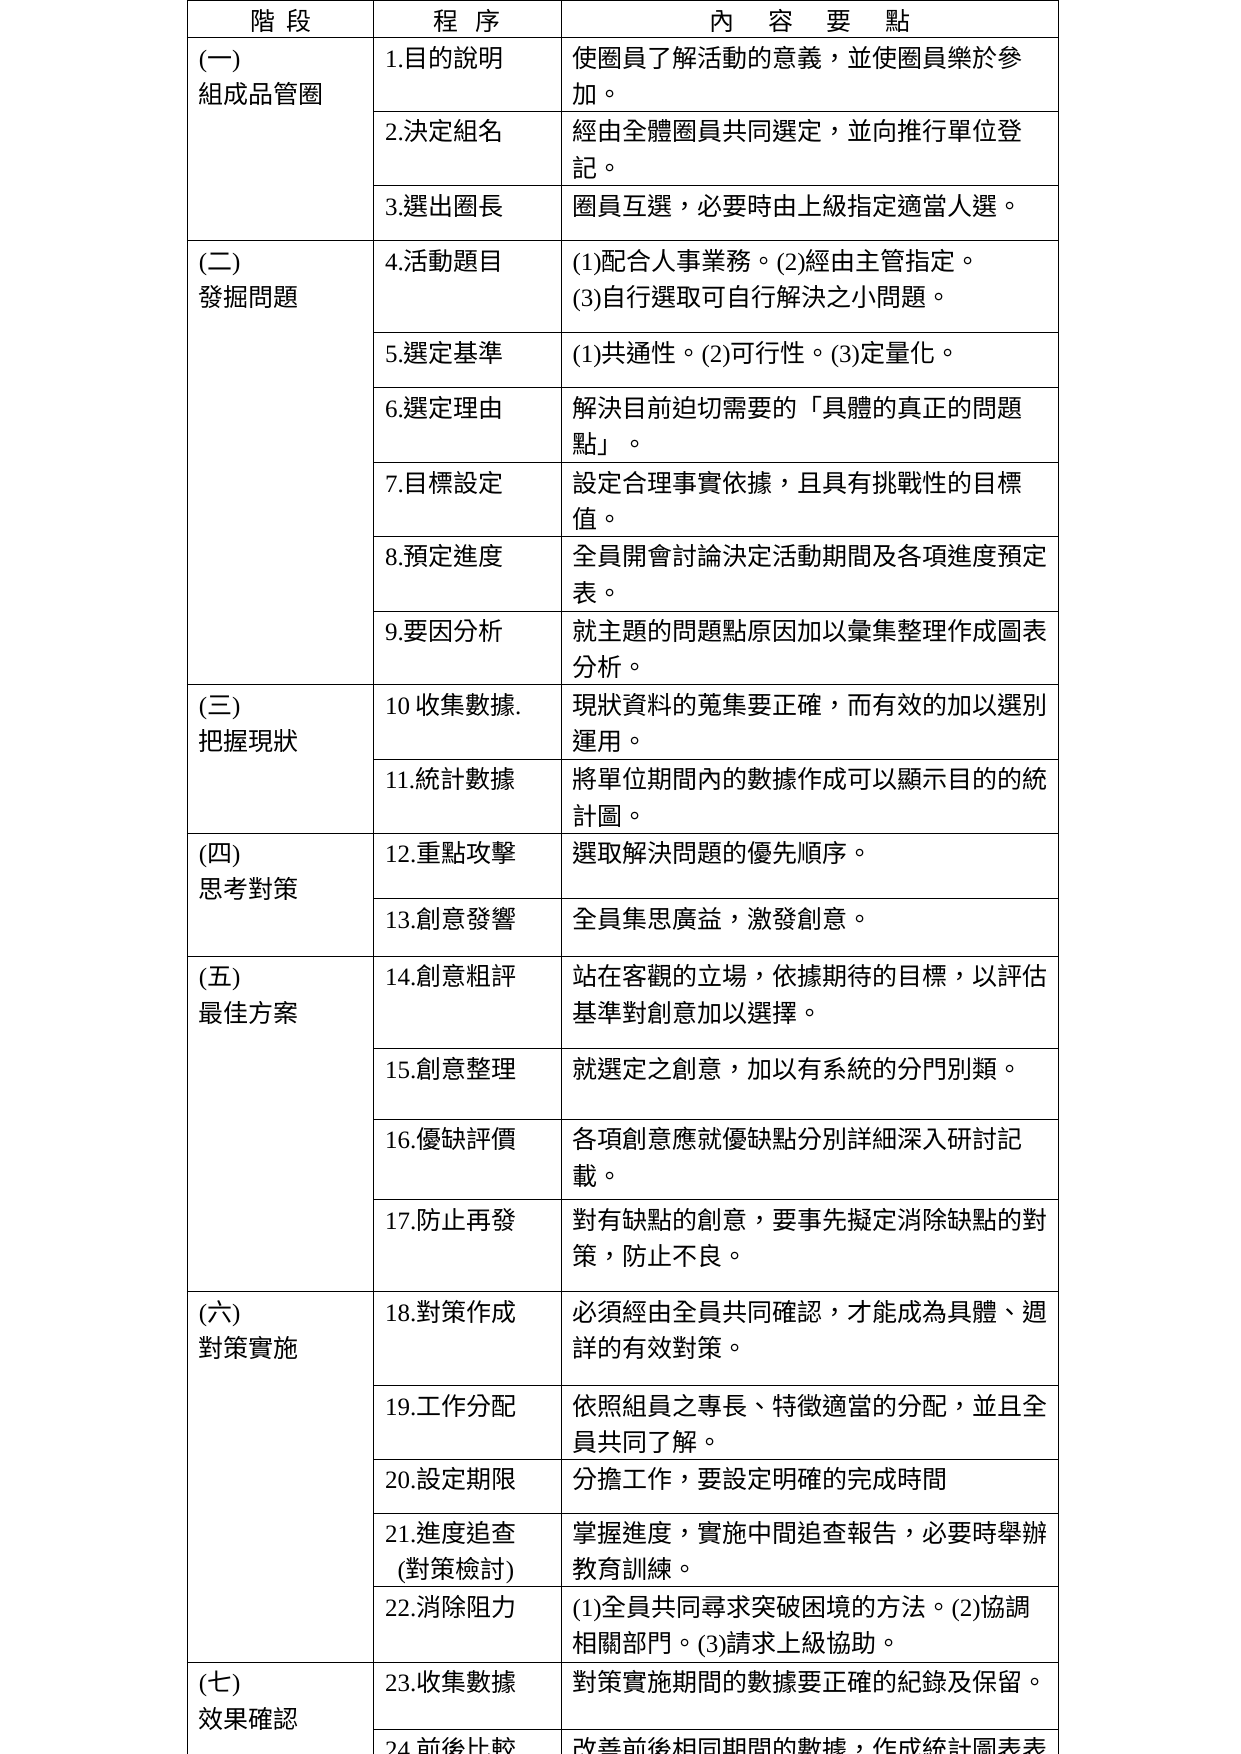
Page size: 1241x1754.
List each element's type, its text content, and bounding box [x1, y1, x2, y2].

table_cell (1)全員共同尋求突破困境的方法。(2)協調相關部門。(3)請求上級協助。 [562, 1587, 1058, 1662]
table_cell 分擔工作，要設定明確的完成時間 [562, 1460, 1058, 1513]
table_cell 11.統計數據 [374, 760, 561, 832]
table_cell (二) 發掘問題 [188, 241, 373, 684]
table_cell 15.創意整理 [374, 1049, 561, 1119]
table_cell 經由全體圈員共同選定，並向推行單位登記。 [562, 112, 1058, 185]
table_cell (一) 組成品管圈 [188, 38, 373, 240]
table_cell 18.對策作成 [374, 1292, 561, 1385]
table_cell 1.目的說明 [374, 38, 561, 111]
table_cell 解決目前迫切需要的「具體的真正的問題點」。 [562, 388, 1058, 462]
table_cell 選取解決問題的優先順序。 [562, 834, 1058, 898]
table_header 階 段 [188, 1, 373, 37]
table_cell (三) 把握現狀 [188, 685, 373, 832]
table_cell 9.要因分析 [374, 612, 561, 684]
table_cell 2.決定組名 [374, 112, 561, 185]
table_cell 23.收集數據 [374, 1663, 561, 1729]
table_cell 6.選定理由 [374, 388, 561, 462]
table_cell 12.重點攻擊 [374, 834, 561, 898]
table_cell 依照組員之專長、特徵適當的分配，並且全員共同了解。 [562, 1386, 1058, 1459]
table_cell 就主題的問題點原因加以彙集整理作成圖表分析。 [562, 612, 1058, 684]
table_cell 20.設定期限 [374, 1460, 561, 1513]
table_cell 19.工作分配 [374, 1386, 561, 1459]
table_cell 將單位期間內的數據作成可以顯示目的的統計圖。 [562, 760, 1058, 832]
table_cell (四) 思考對策 [188, 834, 373, 956]
table_cell 掌握進度，實施中間追查報告，必要時舉辦教育訓練。 [562, 1514, 1058, 1586]
table_cell 使圈員了解活動的意義，並使圈員樂於參加。 [562, 38, 1058, 111]
table_cell (六) 對策實施 [188, 1292, 373, 1662]
table_cell 24.前後比較 [374, 1730, 561, 1754]
table_cell 10收集數據. [374, 685, 561, 759]
table_cell 13.創意發響 [374, 899, 561, 956]
table_cell 圈員互選，必要時由上級指定適當人選。 [562, 186, 1058, 240]
table_cell 5.選定基準 [374, 333, 561, 387]
table_cell 改善前後相同期間的數據，作成統計圖表表示。 [562, 1730, 1058, 1754]
table_cell 22.消除阻力 [374, 1587, 561, 1662]
table_header 程 序 [374, 1, 561, 37]
table_header 內 容 要 點 [562, 1, 1058, 37]
table_cell 7.目標設定 [374, 463, 561, 536]
table_cell 8.預定進度 [374, 537, 561, 611]
table_cell 3.選出圈長 [374, 186, 561, 240]
table_cell 設定合理事實依據，且具有挑戰性的目標值。 [562, 463, 1058, 536]
table_cell 現狀資料的蒐集要正確，而有效的加以選別運用。 [562, 685, 1058, 759]
table_cell 各項創意應就優缺點分別詳細深入研討記載。 [562, 1120, 1058, 1199]
table_cell 全員開會討論決定活動期間及各項進度預定表。 [562, 537, 1058, 611]
table_cell 對策實施期間的數據要正確的紀錄及保留。 [562, 1663, 1058, 1729]
table_cell 站在客觀的立場，依據期待的目標，以評估基準對創意加以選擇。 [562, 957, 1058, 1048]
table_cell 對有缺點的創意，要事先擬定消除缺點的對策，防止不良。 [562, 1200, 1058, 1291]
table_cell 4.活動題目 [374, 241, 561, 332]
table_cell 14.創意粗評 [374, 957, 561, 1048]
table_cell 21.進度追查 (對策檢討) [374, 1514, 561, 1586]
table_cell 必須經由全員共同確認，才能成為具體、週詳的有效對策。 [562, 1292, 1058, 1385]
table_cell (1)配合人事業務。(2)經由主管指定。 (3)自行選取可自行解決之小問題。 [562, 241, 1058, 332]
table_cell 16.優缺評價 [374, 1120, 561, 1199]
table_cell (七) 效果確認 [188, 1663, 373, 1754]
table_cell (五) 最佳方案 [188, 957, 373, 1291]
table_cell 全員集思廣益，激發創意。 [562, 899, 1058, 956]
table_cell (1)共通性。(2)可行性。(3)定量化。 [562, 333, 1058, 387]
table_cell 就選定之創意，加以有系統的分門別類。 [562, 1049, 1058, 1119]
table_cell 17.防止再發 [374, 1200, 561, 1291]
